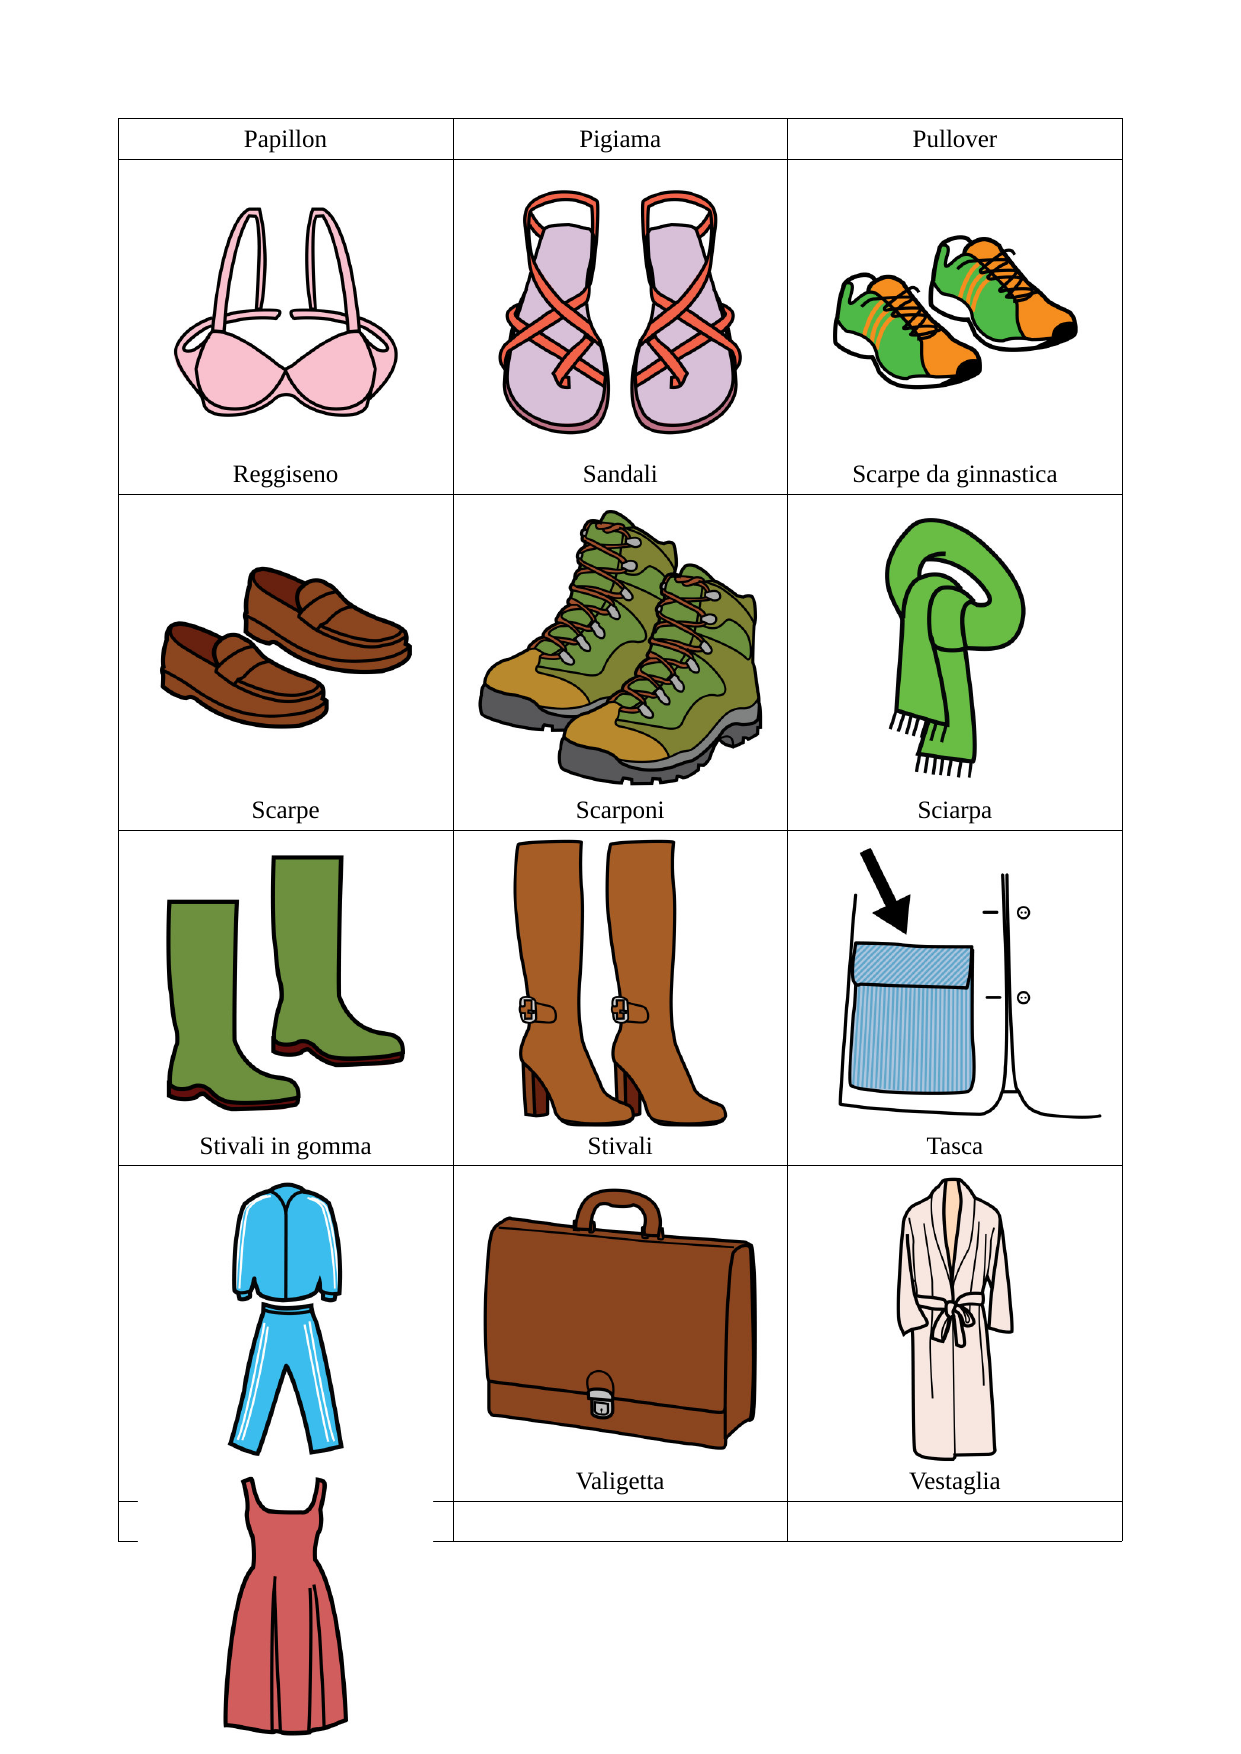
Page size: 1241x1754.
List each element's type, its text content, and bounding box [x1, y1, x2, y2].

table_cell [454, 160, 787, 459]
table_cell Valigetta [454, 1166, 787, 1501]
table_cell Stivali in gomma [119, 831, 453, 1165]
picture [137, 835, 434, 1131]
picture [472, 835, 768, 1131]
table_cell Tuta [119, 1166, 453, 1501]
picture [807, 835, 1103, 1131]
table_cell Papillon [119, 119, 453, 158]
table_cell [434, 1502, 453, 1541]
picture [137, 500, 434, 796]
picture [807, 500, 1103, 796]
table_cell Stivali [454, 831, 787, 1165]
table_cell Scarpe [119, 495, 453, 830]
table_cell [119, 160, 453, 459]
picture [472, 1171, 768, 1467]
table_cell Reggiseno [119, 460, 453, 494]
table_cell Tasca [788, 831, 1122, 1165]
table_cell Sandali [454, 460, 787, 494]
table_cell [788, 160, 1122, 459]
table_cell Sciarpa [788, 495, 1122, 830]
table_cell Pullover [788, 119, 1122, 158]
picture [807, 1171, 1103, 1467]
table_cell [454, 1502, 787, 1541]
table_cell Scarponi [454, 495, 787, 830]
picture [807, 164, 1103, 460]
picture [137, 1171, 434, 1754]
picture [472, 500, 768, 796]
table_cell Scarpe da ginnastica [788, 460, 1122, 494]
table_cell Vestaglia [788, 1166, 1122, 1501]
table_cell [788, 1502, 1122, 1541]
table_cell [119, 1502, 137, 1541]
picture [472, 164, 768, 460]
table_cell Pigiama [454, 119, 787, 158]
picture [137, 164, 434, 460]
